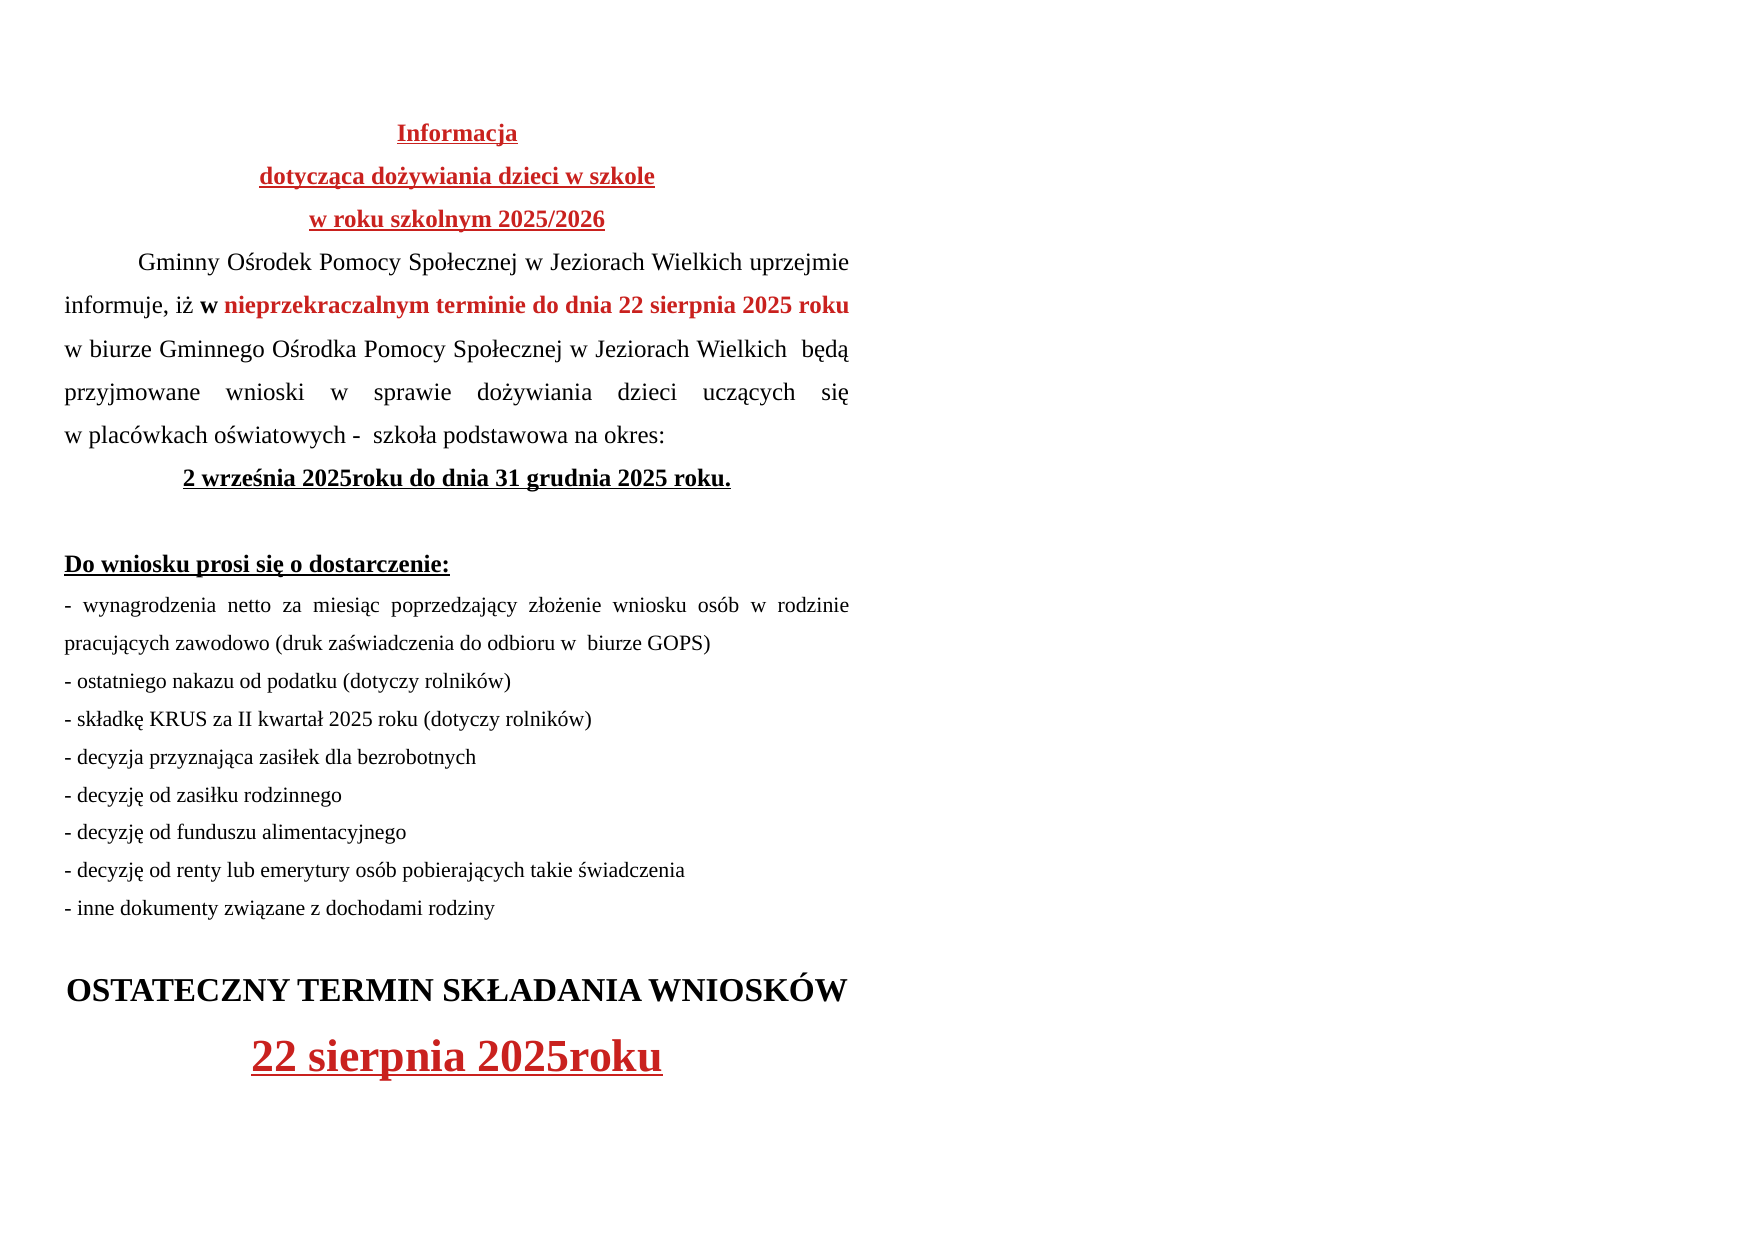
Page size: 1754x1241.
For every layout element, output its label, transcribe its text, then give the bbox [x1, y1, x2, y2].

text - składkę KRUS za II kwartał 2025 roku (dotyczy rolników) [64, 706, 850, 731]
text 22 sierpnia 2025roku [64, 1028, 850, 1081]
text 2 września 2025roku do dnia 31 grudnia 2025 roku. [64, 463, 850, 492]
text - ostatniego nakazu od podatku (dotyczy rolników) [64, 668, 850, 693]
text Do wniosku prosi się o dostarczenie: [64, 549, 850, 578]
text - decyzję od zasiłku rodzinnego [64, 782, 850, 807]
text OSTATECZNY TERMIN SKŁADANIA WNIOSKÓW [64, 971, 850, 1009]
text - wynagrodzenia netto za miesiąc poprzedzający złożenie wniosku osób w rodzinie pracujących zawodowo (druk zaświadczenia do odbioru w biurze GOPS) [64, 592, 850, 656]
text w roku szkolnym 2025/2026 [64, 204, 850, 233]
text - decyzja przyznająca zasiłek dla bezrobotnych [64, 744, 850, 769]
text - decyzję od funduszu alimentacyjnego [64, 819, 850, 844]
text - decyzję od renty lub emerytury osób pobierających takie świadczenia [64, 857, 850, 882]
text Gminny Ośrodek Pomocy Społecznej w Jeziorach Wielkich uprzejmie informuje, iż w nieprzekraczalnym terminie do dnia 22 sierpnia 2025 roku w biurze Gminnego Ośrodka Pomocy Społecznej w Jeziorach Wielkich będą przyjmowane wnioski w sprawie dożywiania dzieci uczących się w placówkach oświatowych - szkoła podstawowa na okres: [64, 247, 850, 449]
text - inne dokumenty związane z dochodami rodziny [64, 895, 850, 920]
text Informacja [64, 118, 850, 147]
text dotycząca dożywiania dzieci w szkole [64, 161, 850, 190]
